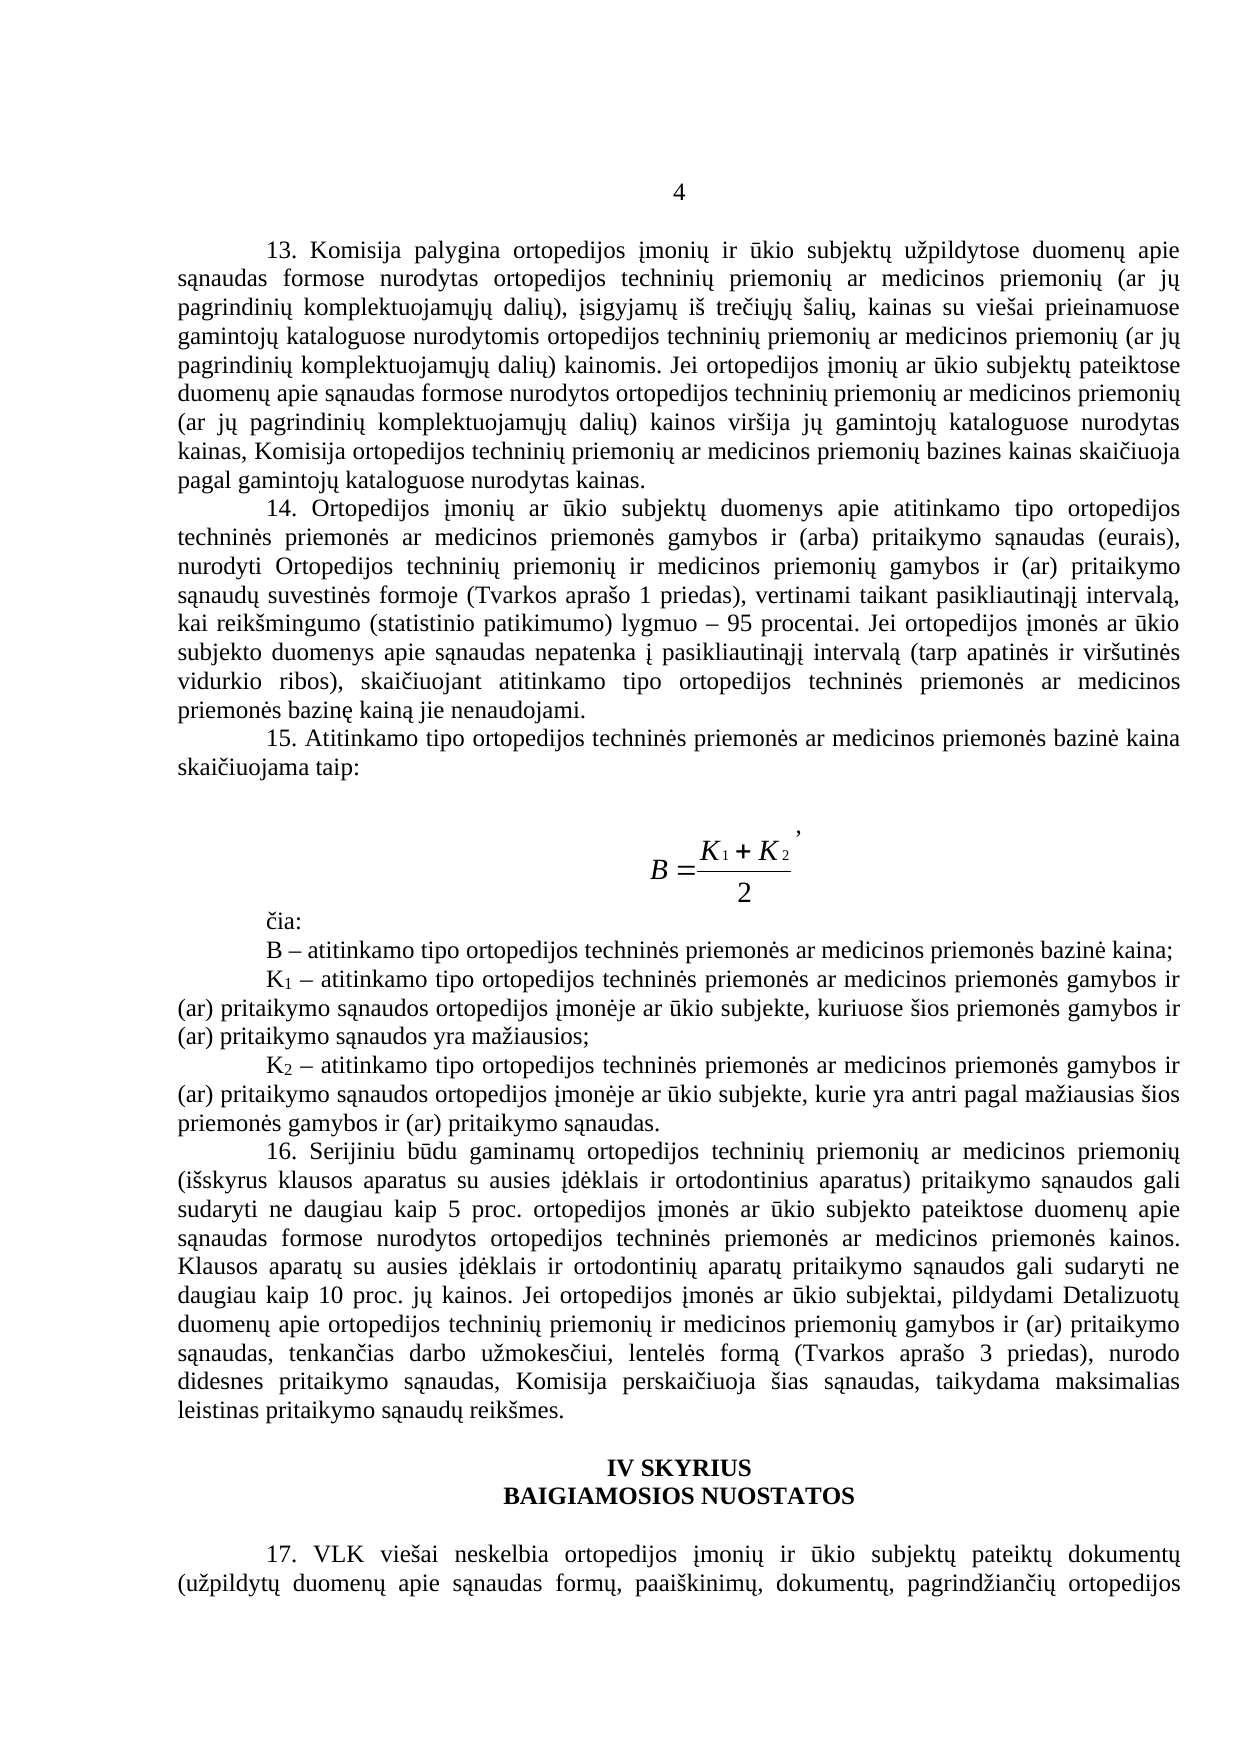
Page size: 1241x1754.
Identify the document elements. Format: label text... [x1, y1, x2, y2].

text 15. Atitinkamo tipo ortopedijos techninės priemonės ar medicinos priemonės bazinė kaina skaičiuojama taip: [177, 723, 1181, 781]
text K2 – atitinkamo tipo ortopedijos techninės priemonės ar medicinos priemonės gamybos ir (ar) pritaikymo sąnaudos ortopedijos įmonėje ar ūkio subjekte, kurie yra antri pagal mažiausias šios priemonės gamybos ir (ar) pritaikymo sąnaudas. [177, 1050, 1181, 1136]
text K1 – atitinkamo tipo ortopedijos techninės priemonės ar medicinos priemonės gamybos ir (ar) pritaikymo sąnaudos ortopedijos įmonėje ar ūkio subjekte, kuriuose šios priemonės gamybos ir (ar) pritaikymo sąnaudos yra mažiausios; [177, 964, 1181, 1050]
text B – atitinkamo tipo ortopedijos techninės priemonės ar medicinos priemonės bazinė kaina; [177, 935, 1181, 964]
text 13. Komisija palygina ortopedijos įmonių ir ūkio subjektų užpildytose duomenų apie sąnaudas formose nurodytas ortopedijos techninių priemonių ar medicinos priemonių (ar jų pagrindinių komplektuojamųjų dalių), įsigyjamų iš trečiųjų šalių, kainas su viešai prieinamuose gamintojų kataloguose nurodytomis ortopedijos techninių priemonių ar medicinos priemonių (ar jų pagrindinių komplektuojamųjų dalių) kainomis. Jei ortopedijos įmonių ar ūkio subjektų pateiktose duomenų apie sąnaudas formose nurodytos ortopedijos techninių priemonių ar medicinos priemonių (ar jų pagrindinių komplektuojamųjų dalių) kainos viršija jų gamintojų kataloguose nurodytas kainas, Komisija ortopedijos techninių priemonių ar medicinos priemonių bazines kainas skaičiuoja pagal gamintojų kataloguose nurodytas kainas. [177, 235, 1181, 493]
text BAIGIAMOSIOS NUOSTATOS [177, 1481, 1181, 1510]
text 16. Serijiniu būdu gaminamų ortopedijos techninių priemonių ar medicinos priemonių (išskyrus klausos aparatus su ausies įdėklais ir ortodontinius aparatus) pritaikymo sąnaudos gali sudaryti ne daugiau kaip 5 proc. ortopedijos įmonės ar ūkio subjekto pateiktose duomenų apie sąnaudas formose nurodytos ortopedijos techninės priemonės ar medicinos priemonės kainos. Klausos aparatų su ausies įdėklais ir ortodontinių aparatų pritaikymo sąnaudos gali sudaryti ne daugiau kaip 10 proc. jų kainos. Jei ortopedijos įmonės ar ūkio subjektai, pildydami Detalizuotų duomenų apie ortopedijos techninių priemonių ir medicinos priemonių gamybos ir (ar) pritaikymo sąnaudas, tenkančias darbo užmokesčiui, lentelės formą (Tvarkos aprašo 3 priedas), nurodo didesnes pritaikymo sąnaudas, Komisija perskaičiuoja šias sąnaudas, taikydama maksimalias leistinas pritaikymo sąnaudų reikšmes. [177, 1136, 1181, 1424]
text , [177, 810, 1181, 906]
text IV SKYRIUS [177, 1453, 1181, 1481]
text čia: [177, 906, 1181, 935]
text 17. VLK viešai neskelbia ortopedijos įmonių ir ūkio subjektų pateiktų dokumentų (užpildytų duomenų apie sąnaudas formų, paaiškinimų, dokumentų, pagrindžiančių ortopedijos [177, 1539, 1181, 1596]
text 14. Ortopedijos įmonių ar ūkio subjektų duomenys apie atitinkamo tipo ortopedijos techninės priemonės ar medicinos priemonės gamybos ir (arba) pritaikymo sąnaudas (eurais), nurodyti Ortopedijos techninių priemonių ir medicinos priemonių gamybos ir (ar) pritaikymo sąnaudų suvestinės formoje (Tvarkos aprašo 1 priedas), vertinami taikant pasikliautinąjį intervalą, kai reikšmingumo (statistinio patikimumo) lygmuo – 95 procentai. Jei ortopedijos įmonės ar ūkio subjekto duomenys apie sąnaudas nepatenka į pasikliautinąjį intervalą (tarp apatinės ir viršutinės vidurkio ribos), skaičiuojant atitinkamo tipo ortopedijos techninės priemonės ar medicinos priemonės bazinę kainą jie nenaudojami. [177, 493, 1181, 723]
